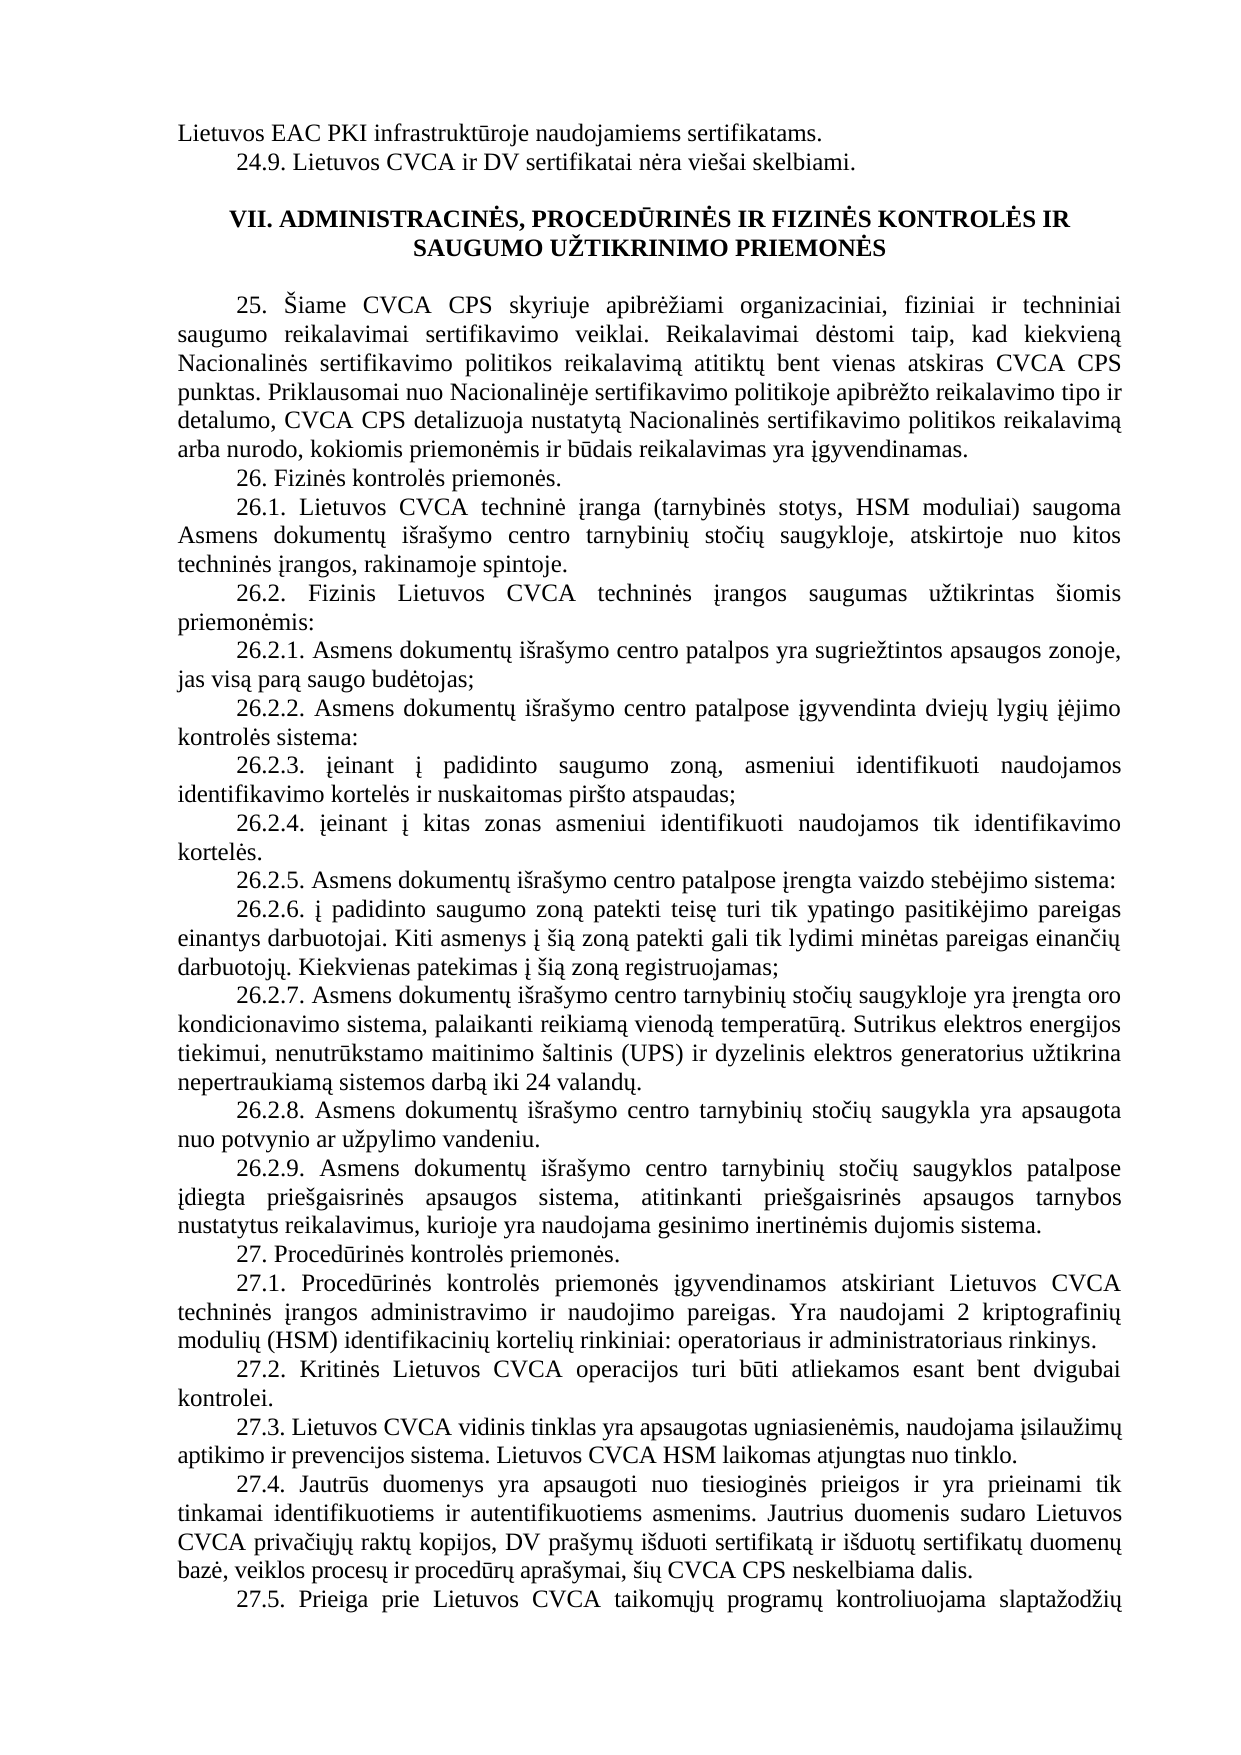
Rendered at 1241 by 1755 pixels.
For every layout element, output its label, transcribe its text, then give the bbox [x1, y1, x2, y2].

text 26.2.5. Asmens dokumentų išrašymo centro patalpose įrengta vaizdo stebėjimo sistema: [177, 866, 1122, 894]
text 26.2.3. įeinant į padidinto saugumo zoną, asmeniui identifikuoti naudojamos identifikavimo kortelės ir nuskaitomas piršto atspaudas; [177, 751, 1122, 808]
text 26.2.2. Asmens dokumentų išrašymo centro patalpose įgyvendinta dviejų lygių įėjimo kontrolės sistema: [177, 693, 1122, 751]
text 26.2. Fizinis Lietuvos CVCA techninės įrangos saugumas užtikrintas šiomis priemonėmis: [177, 578, 1122, 636]
text 26. Fizinės kontrolės priemonės. [177, 463, 1122, 492]
text 27.4. Jautrūs duomenys yra apsaugoti nuo tiesioginės prieigos ir yra prieinami tik tinkamai identifikuotiems ir autentifikuotiems asmenims. Jautrius duomenis sudaro Lietuvos CVCA privačiųjų raktų kopijos, DV prašymų išduoti sertifikatą ir išduotų sertifikatų duomenų bazė, veiklos procesų ir procedūrų aprašymai, šių CVCA CPS neskelbiama dalis. [177, 1469, 1122, 1584]
text 27.5. Prieiga prie Lietuvos CVCA taikomųjų programų kontroliuojama slaptažodžių [177, 1584, 1122, 1613]
text 27. Procedūrinės kontrolės priemonės. [177, 1239, 1122, 1268]
text Lietuvos EAC PKI infrastruktūroje naudojamiems sertifikatams. [177, 118, 1122, 147]
text 27.3. Lietuvos CVCA vidinis tinklas yra apsaugotas ugniasienėmis, naudojama įsilaužimų aptikimo ir prevencijos sistema. Lietuvos CVCA HSM laikomas atjungtas nuo tinklo. [177, 1412, 1122, 1469]
text 26.2.7. Asmens dokumentų išrašymo centro tarnybinių stočių saugykloje yra įrengta oro kondicionavimo sistema, palaikanti reikiamą vienodą temperatūrą. Sutrikus elektros energijos tiekimui, nenutrūkstamo maitinimo šaltinis (UPS) ir dyzelinis elektros generatorius užtikrina nepertraukiamą sistemos darbą iki 24 valandų. [177, 981, 1122, 1096]
text 26.1. Lietuvos CVCA techninė įranga (tarnybinės stotys, HSM moduliai) saugoma Asmens dokumentų išrašymo centro tarnybinių stočių saugykloje, atskirtoje nuo kitos techninės įrangos, rakinamoje spintoje. [177, 492, 1122, 578]
text 24.9. Lietuvos CVCA ir DV sertifikatai nėra viešai skelbiami. [177, 147, 1122, 176]
text 26.2.4. įeinant į kitas zonas asmeniui identifikuoti naudojamos tik identifikavimo kortelės. [177, 808, 1122, 866]
text 26.2.6. į padidinto saugumo zoną patekti teisę turi tik ypatingo pasitikėjimo pareigas einantys darbuotojai. Kiti asmenys į šią zoną patekti gali tik lydimi minėtas pareigas einančių darbuotojų. Kiekvienas patekimas į šią zoną registruojamas; [177, 894, 1122, 981]
text VII. Administracinės, Procedūrinės ir fizinės kontrolės ir saugumo užtikrinimo priemonės [177, 204, 1122, 262]
text 25. Šiame CVCA CPS skyriuje apibrėžiami organizaciniai, fiziniai ir techniniai saugumo reikalavimai sertifikavimo veiklai. Reikalavimai dėstomi taip, kad kiekvieną Nacionalinės sertifikavimo politikos reikalavimą atitiktų bent vienas atskiras CVCA CPS punktas. Priklausomai nuo Nacionalinėje sertifikavimo politikoje apibrėžto reikalavimo tipo ir detalumo, CVCA CPS detalizuoja nustatytą Nacionalinės sertifikavimo politikos reikalavimą arba nurodo, kokiomis priemonėmis ir būdais reikalavimas yra įgyvendinamas. [177, 291, 1122, 463]
text 26.2.8. Asmens dokumentų išrašymo centro tarnybinių stočių saugykla yra apsaugota nuo potvynio ar užpylimo vandeniu. [177, 1096, 1122, 1153]
text 27.2. Kritinės Lietuvos CVCA operacijos turi būti atliekamos esant bent dvigubai kontrolei. [177, 1354, 1122, 1412]
text 26.2.9. Asmens dokumentų išrašymo centro tarnybinių stočių saugyklos patalpose įdiegta priešgaisrinės apsaugos sistema, atitinkanti priešgaisrinės apsaugos tarnybos nustatytus reikalavimus, kurioje yra naudojama gesinimo inertinėmis dujomis sistema. [177, 1153, 1122, 1239]
text 27.1. Procedūrinės kontrolės priemonės įgyvendinamos atskiriant Lietuvos CVCA techninės įrangos administravimo ir naudojimo pareigas. Yra naudojami 2 kriptografinių modulių (HSM) identifikacinių kortelių rinkiniai: operatoriaus ir administratoriaus rinkinys. [177, 1268, 1122, 1354]
text 26.2.1. Asmens dokumentų išrašymo centro patalpos yra sugriežtintos apsaugos zonoje, jas visą parą saugo budėtojas; [177, 636, 1122, 693]
